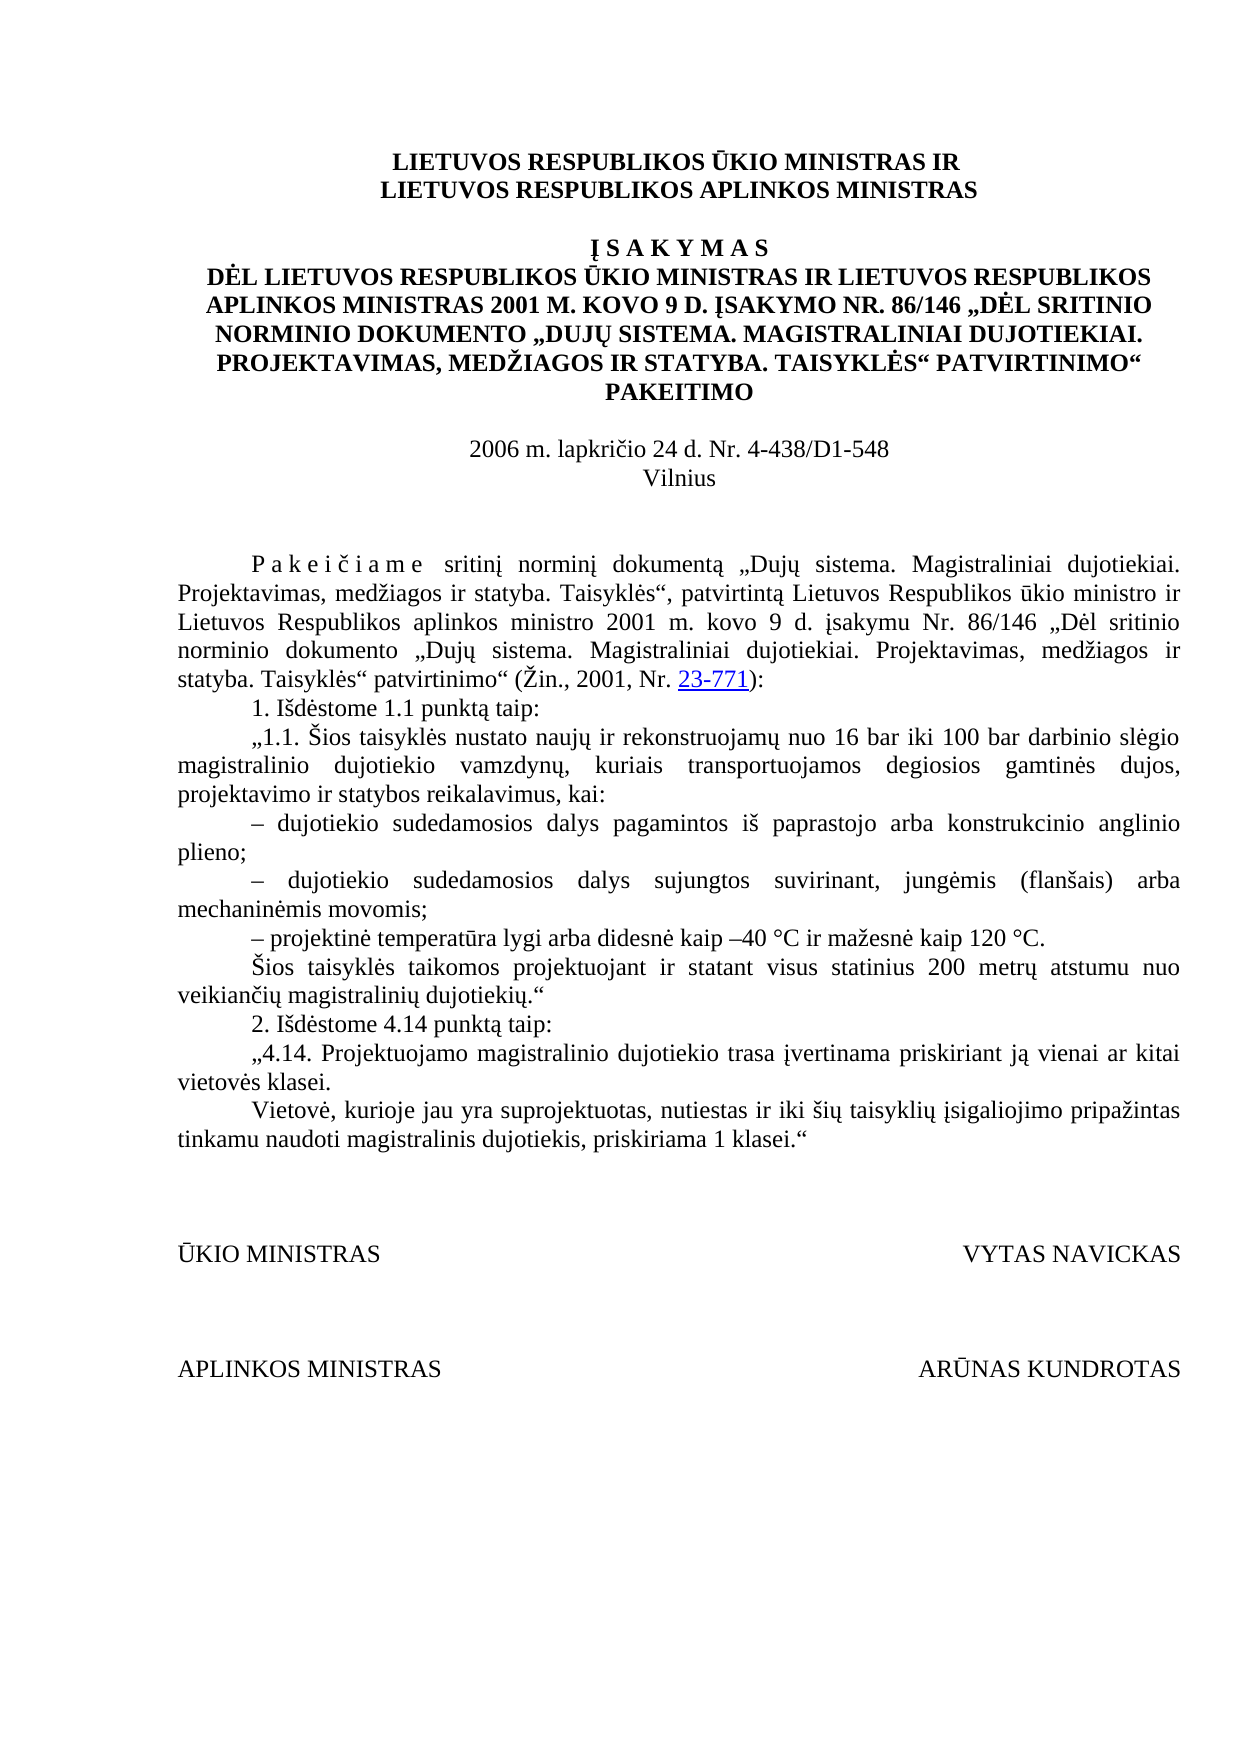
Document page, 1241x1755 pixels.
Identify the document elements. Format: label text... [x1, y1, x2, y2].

text 2. Išdėstome 4.14 punktą taip: [177, 1009, 1181, 1038]
text DĖL LIETUVOS RESPUBLIKOS ŪKIO MINISTRAS IR LIETUVOS RESPUBLIKOS APLINKOS MINISTRAS 2001 M. KOVO 9 D. ĮSAKYMO NR. 86/146 „DĖL SRITINIO NORMINIO DOKUMENTO „DUJŲ SISTEMA. MAGISTRALINIAI DUJOTIEKIAI. PROJEKTAVIMAS, MEDŽIAGOS IR STATYBA. TAISYKLĖS“ PATVIRTINIMO“ PAKEITIMO [177, 262, 1181, 406]
text Vietovė, kurioje jau yra suprojektuotas, nutiestas ir iki šių taisyklių įsigaliojimo pripažintas tinkamu naudoti magistralinis dujotiekis, priskiriama 1 klasei.“ [177, 1096, 1181, 1153]
text – dujotiekio sudedamosios dalys sujungtos suvirinant, jungėmis (flanšais) arba mechaninėmis movomis; [177, 866, 1181, 923]
text LIETUVOS RESPUBLIKOS APLINKOS MINISTRAS [177, 176, 1181, 204]
text Pakeičiame sritinį norminį dokumentą „Dujų sistema. Magistraliniai dujotiekiai. Projektavimas, medžiagos ir statyba. Taisyklės“, patvirtintą Lietuvos Respublikos ūkio ministro ir Lietuvos Respublikos aplinkos ministro 2001 m. kovo 9 d. įsakymu Nr. 86/146 „Dėl sritinio norminio dokumento „Dujų sistema. Magistraliniai dujotiekiai. Projektavimas, medžiagos ir statyba. Taisyklės“ patvirtinimo“ (Žin., 2001, Nr. 23-771): [177, 549, 1181, 693]
text APLINKOS MINISTRAS ARŪNAS KUNDROTAS [177, 1354, 1181, 1383]
text Į S A K Y M A S [177, 233, 1181, 262]
text – dujotiekio sudedamosios dalys pagamintos iš paprastojo arba konstrukcinio anglinio plieno; [177, 808, 1181, 866]
text LIETUVOS RESPUBLIKOS ŪKIO MINISTRAS IR [177, 147, 1181, 176]
text „4.14. Projektuojamo magistralinio dujotiekio trasa įvertinama priskiriant ją vienai ar kitai vietovės klasei. [177, 1038, 1181, 1096]
text Vilnius [177, 463, 1181, 492]
text ŪKIO MINISTRAS VYTAS NAVICKAS [177, 1239, 1181, 1268]
text 1. Išdėstome 1.1 punktą taip: [177, 693, 1181, 722]
text – projektinė temperatūra lygi arba didesnė kaip –40 °C ir mažesnė kaip 120 °C. [177, 923, 1181, 952]
text Šios taisyklės taikomos projektuojant ir statant visus statinius 200 metrų atstumu nuo veikiančių magistralinių dujotiekių.“ [177, 952, 1181, 1009]
text „1.1. Šios taisyklės nustato naujų ir rekonstruojamų nuo 16 bar iki 100 bar darbinio slėgio magistralinio dujotiekio vamzdynų, kuriais transportuojamos degiosios gamtinės dujos, projektavimo ir statybos reikalavimus, kai: [177, 722, 1181, 808]
text 2006 m. lapkričio 24 d. Nr. 4-438/D1-548 [177, 434, 1181, 463]
